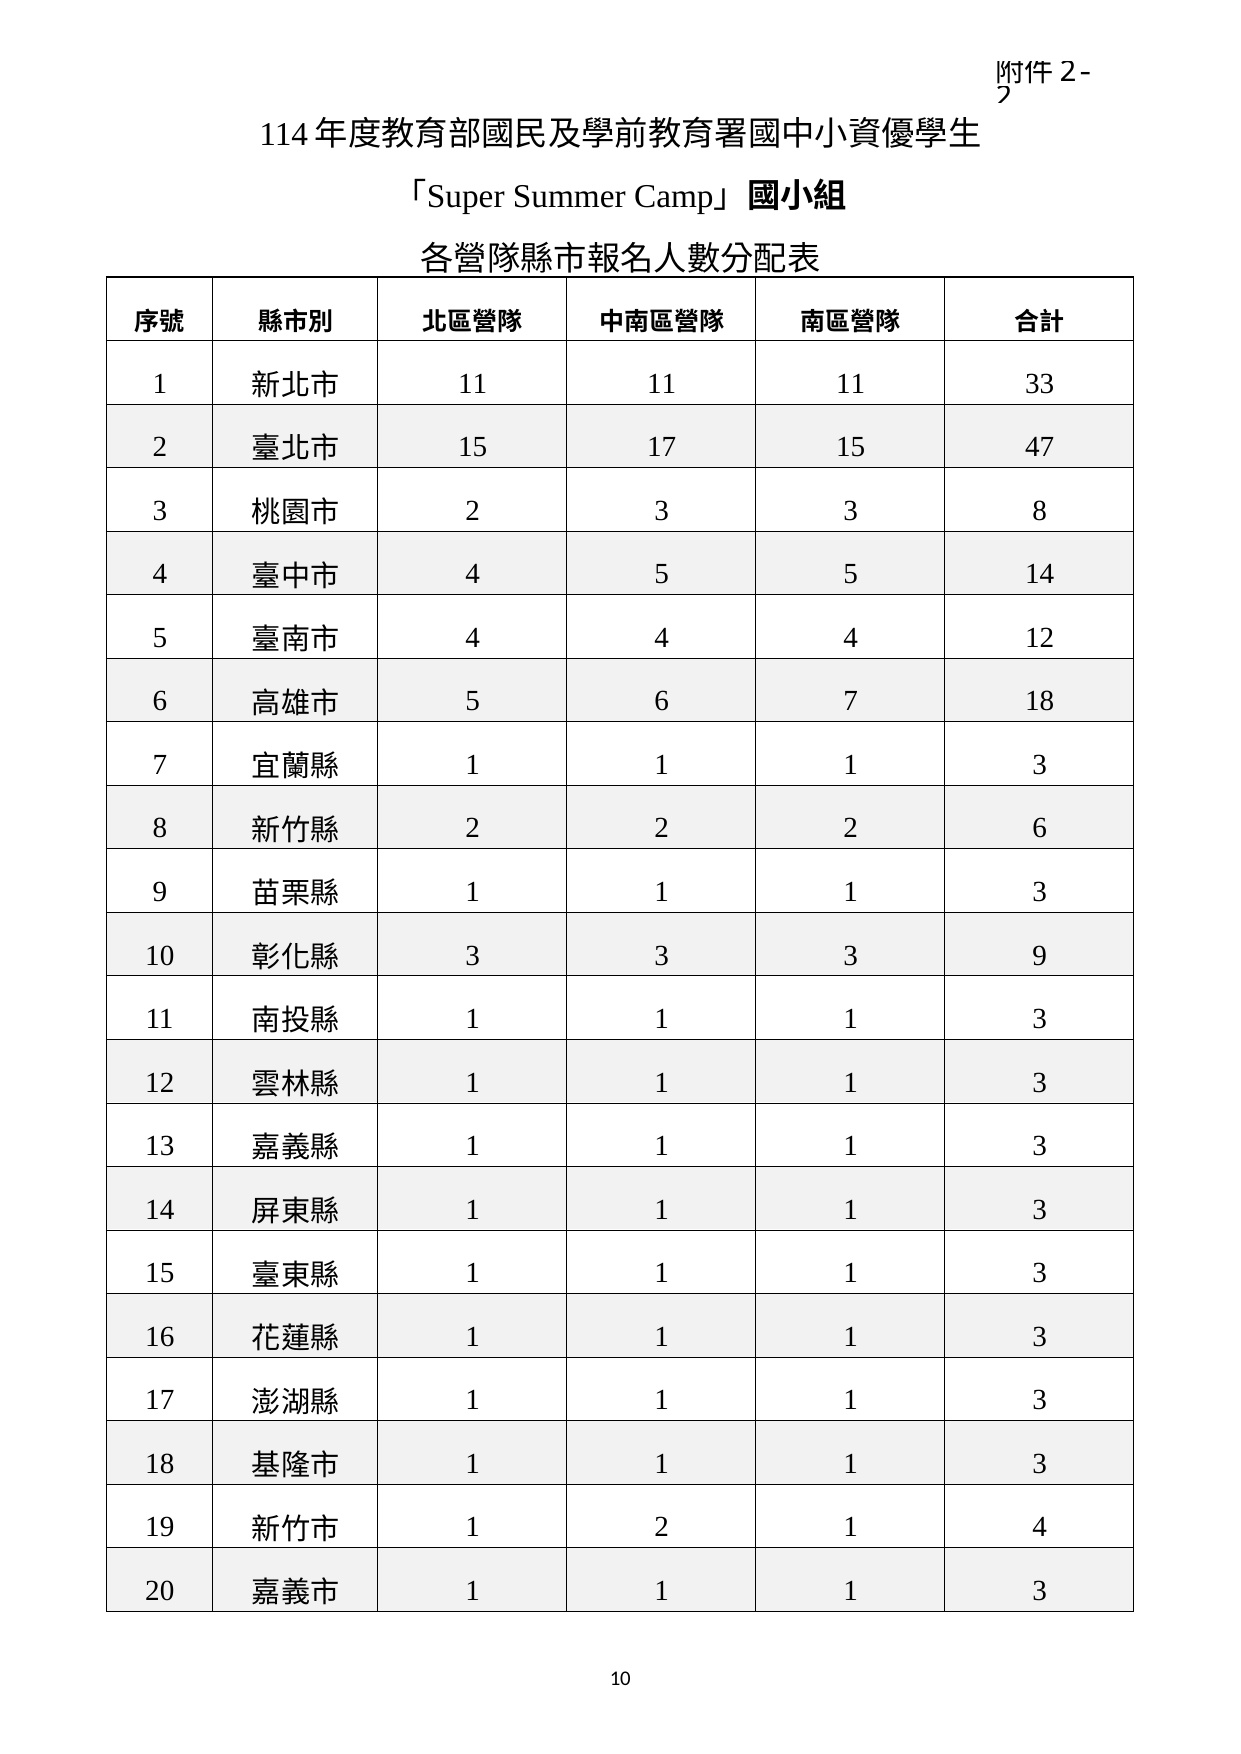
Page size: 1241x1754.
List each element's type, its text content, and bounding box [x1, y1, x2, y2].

table_cell 7 [756, 659, 944, 721]
table_cell 4 [107, 532, 212, 594]
table_cell 1 [378, 1167, 566, 1229]
table_cell 5 [756, 532, 944, 594]
table_cell 1 [756, 1294, 944, 1357]
table_cell 1 [378, 1040, 566, 1102]
table_cell 3 [945, 722, 1133, 785]
table_cell 6 [567, 659, 755, 721]
table_cell 8 [107, 786, 212, 848]
text 各營隊縣市報名人數分配表 [106, 214, 1134, 276]
table_cell 8 [945, 468, 1133, 531]
table_cell 1 [378, 1104, 566, 1166]
table_cell 1 [378, 1548, 566, 1611]
table_cell 14 [945, 532, 1133, 594]
table_cell 1 [567, 1104, 755, 1166]
table_cell 1 [756, 1358, 944, 1420]
table_cell 11 [756, 341, 944, 403]
table_cell 19 [107, 1485, 212, 1547]
table_cell 4 [378, 532, 566, 594]
table_cell 1 [378, 1485, 566, 1547]
table_cell 基隆市 [213, 1421, 377, 1484]
table_cell 臺南市 [213, 595, 377, 658]
table_cell 11 [107, 976, 212, 1039]
table_cell 3 [945, 849, 1133, 912]
table_header 縣市別 [213, 278, 377, 340]
table_cell 臺北市 [213, 405, 377, 467]
table_cell 3 [945, 1421, 1133, 1484]
table_cell 新竹縣 [213, 786, 377, 848]
table_cell 6 [107, 659, 212, 721]
table_cell 苗栗縣 [213, 849, 377, 912]
table_cell 1 [756, 1167, 944, 1229]
table_cell 7 [107, 722, 212, 785]
table_cell 4 [567, 595, 755, 658]
table_cell 1 [567, 976, 755, 1039]
table_cell 花蓮縣 [213, 1294, 377, 1357]
table_cell 3 [756, 468, 944, 531]
table_cell 3 [945, 1548, 1133, 1611]
table_cell 1 [756, 1421, 944, 1484]
table_cell 18 [107, 1421, 212, 1484]
table_cell 1 [378, 1358, 566, 1420]
table_cell 17 [567, 405, 755, 467]
table_cell 5 [567, 532, 755, 594]
table_cell 3 [945, 1104, 1133, 1166]
table_cell 20 [107, 1548, 212, 1611]
table_cell 1 [756, 849, 944, 912]
table_cell 1 [756, 1548, 944, 1611]
table_cell 彰化縣 [213, 913, 377, 975]
table_cell 15 [107, 1231, 212, 1293]
table_cell 1 [756, 1104, 944, 1166]
table_cell 1 [567, 1421, 755, 1484]
table_cell 2 [378, 786, 566, 848]
table_cell 1 [756, 1040, 944, 1102]
table_cell 1 [567, 1548, 755, 1611]
table_cell 1 [378, 722, 566, 785]
table_cell 15 [378, 405, 566, 467]
table_cell 3 [567, 468, 755, 531]
table_cell 臺中市 [213, 532, 377, 594]
table_cell 2 [567, 786, 755, 848]
table_cell 新竹市 [213, 1485, 377, 1547]
table_cell 18 [945, 659, 1133, 721]
table_cell 11 [378, 341, 566, 403]
table_cell 1 [378, 1294, 566, 1357]
text 附件2-2 [995, 62, 1110, 102]
table_cell 嘉義縣 [213, 1104, 377, 1166]
table_cell 1 [567, 849, 755, 912]
table_cell 2 [756, 786, 944, 848]
table_cell 桃園市 [213, 468, 377, 531]
table_cell 2 [107, 405, 212, 467]
table_header 北區營隊 [378, 278, 566, 340]
table_cell 1 [378, 1231, 566, 1293]
table_cell 2 [378, 468, 566, 531]
table_cell 嘉義市 [213, 1548, 377, 1611]
table_cell 3 [567, 913, 755, 975]
table_cell 澎湖縣 [213, 1358, 377, 1420]
table_cell 1 [567, 1167, 755, 1229]
table_cell 雲林縣 [213, 1040, 377, 1102]
table_cell 1 [567, 1294, 755, 1357]
table_cell 9 [945, 913, 1133, 975]
table_cell 1 [756, 1485, 944, 1547]
table_cell 5 [107, 595, 212, 658]
table_cell 1 [567, 1358, 755, 1420]
table_cell 1 [378, 1421, 566, 1484]
table_cell 5 [378, 659, 566, 721]
table_cell 4 [378, 595, 566, 658]
table_header 中南區營隊 [567, 278, 755, 340]
text 「Super Summer Camp」國小組 [106, 151, 1134, 214]
table_cell 17 [107, 1358, 212, 1420]
table_cell 2 [567, 1485, 755, 1547]
table_cell 11 [567, 341, 755, 403]
table_cell 12 [945, 595, 1133, 658]
table_cell 3 [756, 913, 944, 975]
table_cell 3 [107, 468, 212, 531]
table_cell 1 [567, 722, 755, 785]
table_cell 33 [945, 341, 1133, 403]
table_cell 屏東縣 [213, 1167, 377, 1229]
table_cell 14 [107, 1167, 212, 1229]
table_cell 9 [107, 849, 212, 912]
table_cell 1 [756, 722, 944, 785]
table_cell 10 [107, 913, 212, 975]
table_cell 47 [945, 405, 1133, 467]
table_cell 高雄市 [213, 659, 377, 721]
table_cell 3 [945, 1231, 1133, 1293]
table_cell 12 [107, 1040, 212, 1102]
table_cell 15 [756, 405, 944, 467]
table_cell 3 [945, 1040, 1133, 1102]
table_cell 3 [945, 1167, 1133, 1229]
table_cell 4 [945, 1485, 1133, 1547]
table_cell 4 [756, 595, 944, 658]
table_cell 3 [378, 913, 566, 975]
table_cell 1 [756, 1231, 944, 1293]
table_cell 1 [756, 976, 944, 1039]
table_cell 3 [945, 1294, 1133, 1357]
table_cell 新北市 [213, 341, 377, 403]
text 114年度教育部國民及學前教育署國中小資優學生 [106, 54, 1134, 151]
table_cell 3 [945, 1358, 1133, 1420]
table_cell 南投縣 [213, 976, 377, 1039]
table_cell 16 [107, 1294, 212, 1357]
table_cell 1 [378, 849, 566, 912]
table_cell 1 [378, 976, 566, 1039]
table_cell 1 [567, 1231, 755, 1293]
table_cell 6 [945, 786, 1133, 848]
table_header 南區營隊 [756, 278, 944, 340]
table_header 合計 [945, 278, 1133, 340]
table_cell 1 [107, 341, 212, 403]
table_cell 宜蘭縣 [213, 722, 377, 785]
table_cell 臺東縣 [213, 1231, 377, 1293]
table_cell 13 [107, 1104, 212, 1166]
table_header 序號 [107, 278, 212, 340]
table_cell 3 [945, 976, 1133, 1039]
table_cell 1 [567, 1040, 755, 1102]
